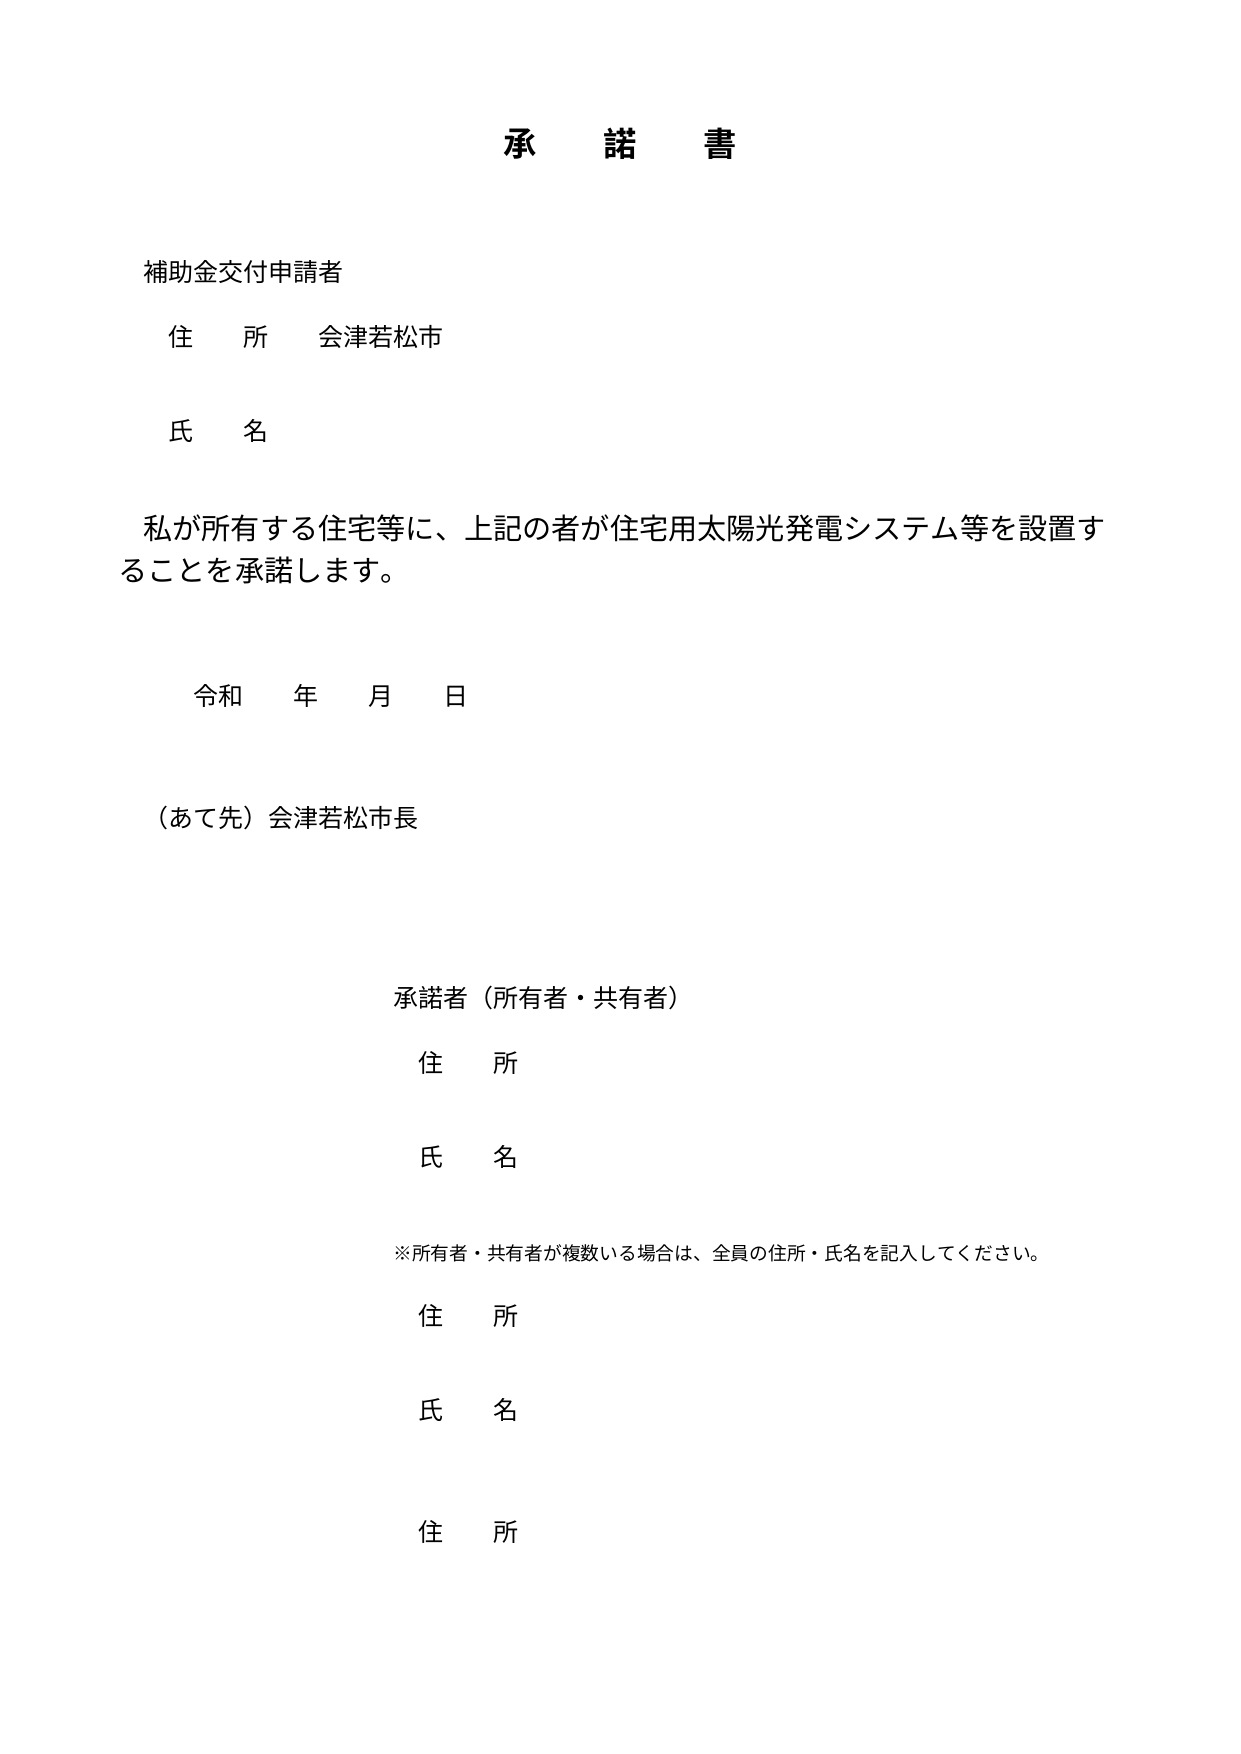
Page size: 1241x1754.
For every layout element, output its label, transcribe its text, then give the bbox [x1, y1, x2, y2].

text 住 所 [118, 1296, 1122, 1333]
text （あて先）会津若松市長 [118, 799, 1122, 835]
text 住 所 会津若松市 [118, 318, 1122, 354]
text 氏 名 [118, 1138, 1122, 1174]
text 承諾者（所有者・共有者） [118, 979, 1122, 1015]
text 令和 年 月 日 [118, 676, 1122, 713]
text 承 諾 書 [118, 118, 1122, 167]
text ※所有者・共有者が複数いる場合は、全員の住所・氏名を記入してください。 [118, 1231, 1122, 1268]
text 住 所 [118, 1513, 1122, 1549]
text 私が所有する住宅等に、上記の者が住宅用太陽光発電システム等を設置することを承諾します。 [118, 505, 1122, 590]
text 氏 名 [118, 412, 1122, 448]
text 氏 名 [118, 1390, 1122, 1426]
text 住 所 [118, 1044, 1122, 1080]
text 補助金交付申請者 [118, 253, 1122, 289]
